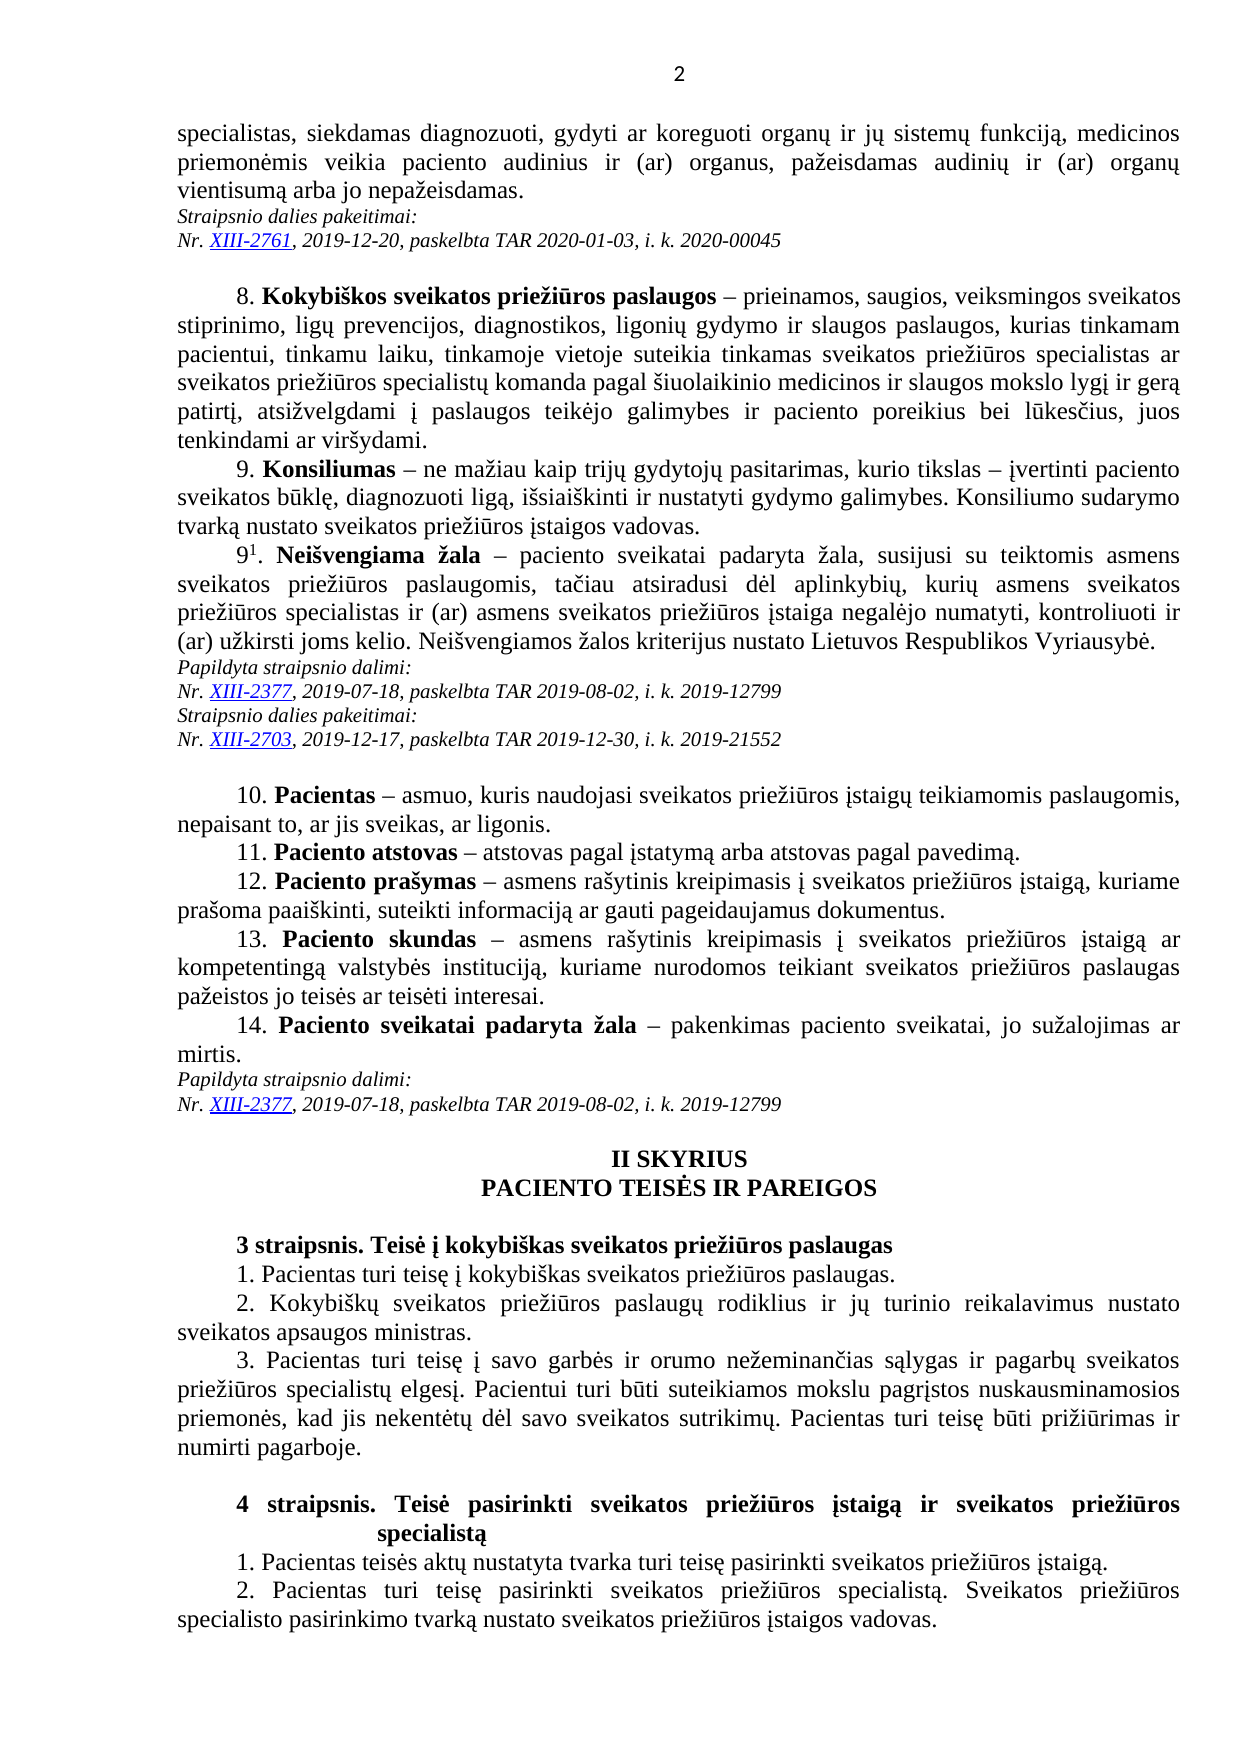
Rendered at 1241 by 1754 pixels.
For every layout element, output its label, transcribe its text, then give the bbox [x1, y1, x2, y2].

text 13. Paciento skundas – asmens rašytinis kreipimasis į sveikatos priežiūros įstaigą ar kompetentingą valstybės instituciją, kuriame nurodomos teikiant sveikatos priežiūros paslaugas pažeistos jo teisės ar teisėti interesai. [177, 924, 1181, 1010]
text 11. Paciento atstovas – atstovas pagal įstatymą arba atstovas pagal pavedimą. [177, 837, 1181, 866]
text 91. Neišvengiama žala – paciento sveikatai padaryta žala, susijusi su teiktomis asmens sveikatos priežiūros paslaugomis, tačiau atsiradusi dėl aplinkybių, kurių asmens sveikatos priežiūros specialistas ir (ar) asmens sveikatos priežiūros įstaiga negalėjo numatyti, kontroliuoti ir (ar) užkirsti joms kelio. Neišvengiamos žalos kriterijus nustato Lietuvos Respublikos Vyriausybė. [177, 540, 1181, 655]
text 1. Pacientas turi teisę į kokybiškas sveikatos priežiūros paslaugas. [177, 1259, 1181, 1288]
text Papildyta straipsnio dalimi: [177, 655, 1181, 679]
text 10. Pacientas – asmuo, kuris naudojasi sveikatos priežiūros įstaigų teikiamomis paslaugomis, nepaisant to, ar jis sveikas, ar ligonis. [177, 780, 1181, 837]
text 9. Konsiliumas – ne mažiau kaip trijų gydytojų pasitarimas, kurio tikslas – įvertinti paciento sveikatos būklę, diagnozuoti ligą, išsiaiškinti ir nustatyti gydymo galimybes. Konsiliumo sudarymo tvarką nustato sveikatos priežiūros įstaigos vadovas. [177, 454, 1181, 540]
text II SKYRIUS [177, 1144, 1181, 1173]
text Papildyta straipsnio dalimi: [177, 1067, 1181, 1091]
text 2. Pacientas turi teisę pasirinkti sveikatos priežiūros specialistą. Sveikatos priežiūros specialisto pasirinkimo tvarką nustato sveikatos priežiūros įstaigos vadovas. [177, 1576, 1181, 1633]
text Nr. XIII-2703, 2019-12-17, paskelbta TAR 2019-12-30, i. k. 2019-21552 [177, 727, 1181, 751]
text 1. Pacientas teisės aktų nustatyta tvarka turi teisę pasirinkti sveikatos priežiūros įstaigą. [177, 1547, 1181, 1576]
text 12. Paciento prašymas – asmens rašytinis kreipimasis į sveikatos priežiūros įstaigą, kuriame prašoma paaiškinti, suteikti informaciją ar gauti pageidaujamus dokumentus. [177, 866, 1181, 924]
text 3. Pacientas turi teisę į savo garbės ir orumo nežeminančias sąlygas ir pagarbų sveikatos priežiūros specialistų elgesį. Pacientui turi būti suteikiamos mokslu pagrįstos nuskausminamosios priemonės, kad jis nekentėtų dėl savo sveikatos sutrikimų. Pacientas turi teisę būti prižiūrimas ir numirti pagarboje. [177, 1346, 1181, 1461]
text Nr. XIII-2377, 2019-07-18, paskelbta TAR 2019-08-02, i. k. 2019-12799 [177, 1091, 1181, 1116]
text specialistas, siekdamas diagnozuoti, gydyti ar koreguoti organų ir jų sistemų funkciją, medicinos priemonėmis veikia paciento audinius ir (ar) organus, pažeisdamas audinių ir (ar) organų vientisumą arba jo nepažeisdamas. [177, 118, 1181, 204]
text 14. Paciento sveikatai padaryta žala – pakenkimas paciento sveikatai, jo sužalojimas ar mirtis. [177, 1010, 1181, 1067]
text Straipsnio dalies pakeitimai: [177, 703, 1181, 727]
text Nr. XIII-2377, 2019-07-18, paskelbta TAR 2019-08-02, i. k. 2019-12799 [177, 679, 1181, 703]
text 3 straipsnis. Teisė į kokybiškas sveikatos priežiūros paslaugas [177, 1231, 1181, 1259]
text 8. Kokybiškos sveikatos priežiūros paslaugos – prieinamos, saugios, veiksmingos sveikatos stiprinimo, ligų prevencijos, diagnostikos, ligonių gydymo ir slaugos paslaugos, kurias tinkamam pacientui, tinkamu laiku, tinkamoje vietoje suteikia tinkamas sveikatos priežiūros specialistas ar sveikatos priežiūros specialistų komanda pagal šiuolaikinio medicinos ir slaugos mokslo lygį ir gerą patirtį, atsižvelgdami į paslaugos teikėjo galimybes ir paciento poreikius bei lūkesčius, juos tenkindami ar viršydami. [177, 281, 1181, 454]
text 4 straipsnis. Teisė pasirinkti sveikatos priežiūros įstaigą ir sveikatos priežiūros specialistą [236, 1489, 1181, 1547]
text Nr. XIII-2761, 2019-12-20, paskelbta TAR 2020-01-03, i. k. 2020-00045 [177, 228, 1181, 252]
text 2. Kokybiškų sveikatos priežiūros paslaugų rodiklius ir jų turinio reikalavimus nustato sveikatos apsaugos ministras. [177, 1288, 1181, 1346]
text PACIENTO TEISĖS IR PAREIGOS [177, 1173, 1181, 1202]
text Straipsnio dalies pakeitimai: [177, 204, 1181, 228]
